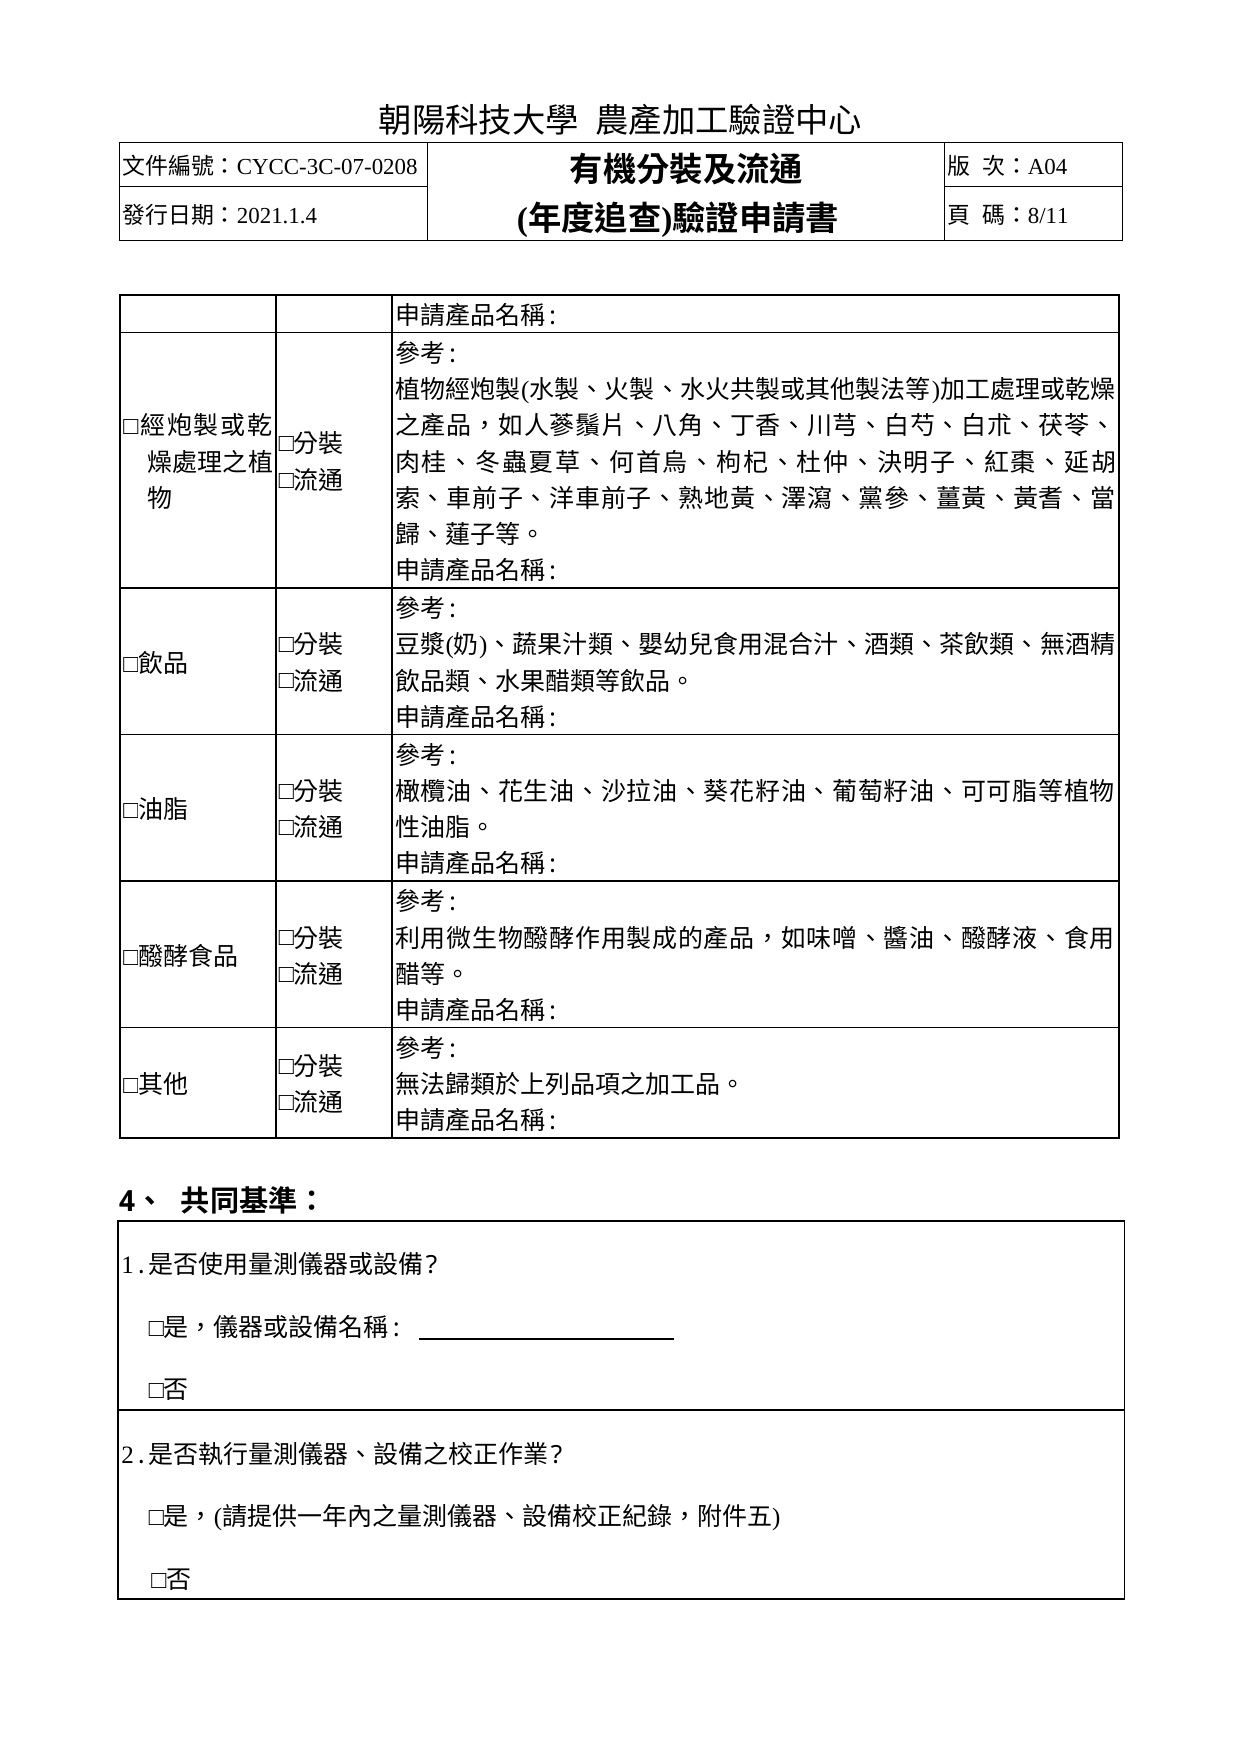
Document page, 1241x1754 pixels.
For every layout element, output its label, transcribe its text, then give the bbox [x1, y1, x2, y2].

table_cell □分裝 □流通 [277, 735, 391, 880]
table_cell 參考: 植物經炮製(水製、火製、水火共製或其他製法等)加工處理或乾燥之產品，如人蔘鬚片、八角、丁香、川芎、白芍、白朮、茯苓、肉桂、冬蟲夏草、何首烏、枸杞、杜仲、決明子、紅棗、延胡索、車前子、洋車前子、熟地黃、澤瀉、黨參、薑黃、黃耆、當歸、蓮子等。 申請產品名稱: [393, 333, 1118, 587]
table_cell 申請產品名稱: [393, 296, 1118, 332]
table_cell □醱酵食品 [121, 882, 275, 1027]
table_cell 參考: 無法歸類於上列品項之加工品。 申請產品名稱: [393, 1028, 1118, 1137]
table_cell □分裝 □流通 [277, 333, 391, 587]
table_cell □其他 [121, 1028, 275, 1137]
table_cell □油脂 [121, 735, 275, 880]
table_cell 參考: 橄欖油、花生油、沙拉油、葵花籽油、葡萄籽油、可可脂等植物性油脂。 申請產品名稱: [393, 735, 1118, 880]
table_cell □經炮製或乾燥處理之植物 [121, 333, 275, 587]
table_cell 2.是否執行量測儀器、設備之校正作業? □是，(請提供一年內之量測儀器、設備校正紀錄，附件五) □否 [119, 1411, 1124, 1598]
table_cell □分裝 □流通 [277, 1028, 391, 1137]
table_cell 參考: 利用微生物醱酵作用製成的產品，如味噌、醬油、醱酵液、食用醋等。 申請產品名稱: [393, 882, 1118, 1027]
table_cell □分裝 □流通 [277, 882, 391, 1027]
table_cell [277, 296, 391, 332]
table_cell [121, 296, 275, 332]
table_cell □分裝 □流通 [277, 589, 391, 734]
table_header 1.是否使用量測儀器或設備? □是，儀器或設備名稱: □否 [119, 1222, 1124, 1409]
list 共同基準： [118, 1157, 1122, 1220]
table_cell 參考: 豆漿(奶)、蔬果汁類、嬰幼兒食用混合汁、酒類、茶飲類、無酒精飲品類、水果醋類等飲品。 申請產品名稱: [393, 589, 1118, 734]
table_cell □飲品 [121, 589, 275, 734]
